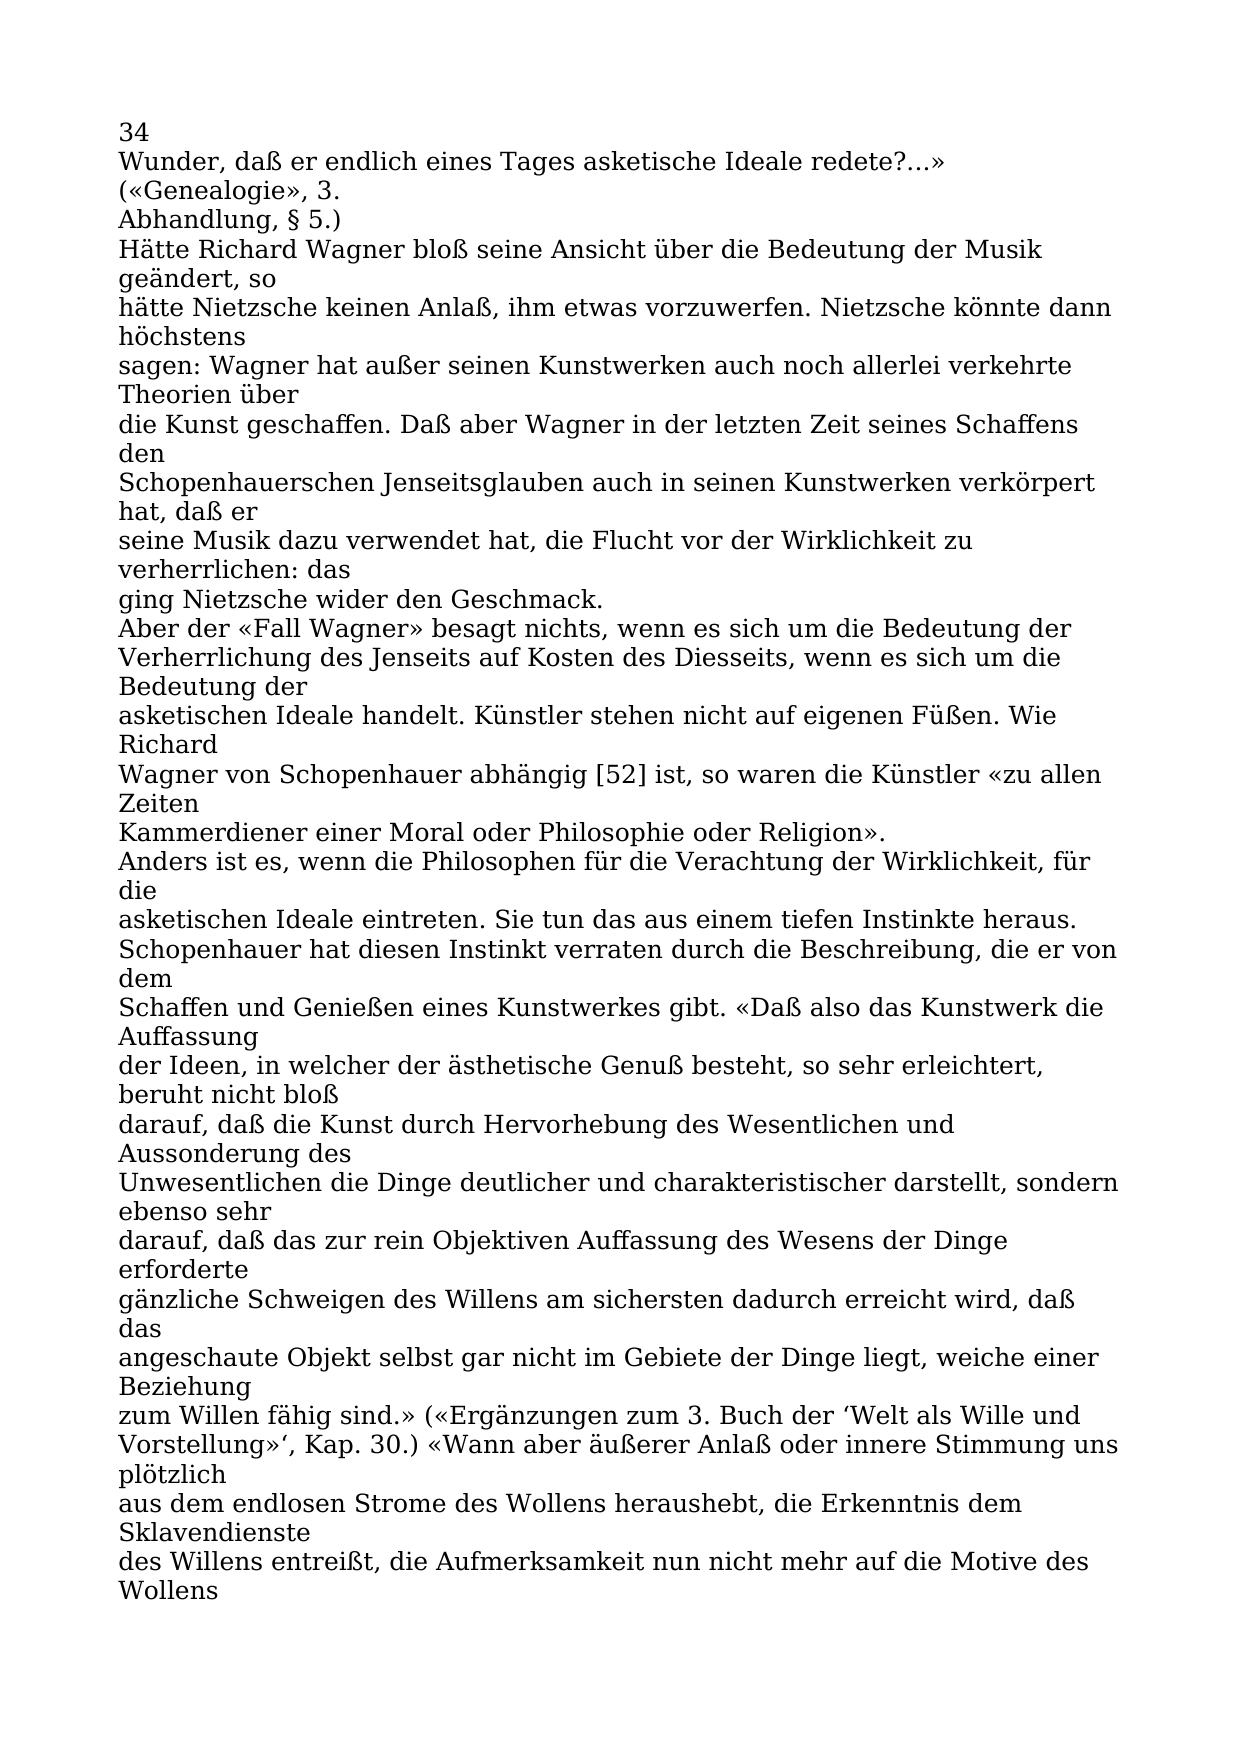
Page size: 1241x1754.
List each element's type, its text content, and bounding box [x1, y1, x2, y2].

text Abhandlung, § 5.) [118, 206, 1122, 235]
text Wunder, daß er endlich eines Tages asketische Ideale redete?...» («Genealogie», 3. [118, 147, 1122, 206]
text Anders ist es, wenn die Philosophen für die Verachtung der Wirklichkeit, für die [118, 847, 1122, 906]
text hätte Nietzsche keinen Anlaß, ihm etwas vorzuwerfen. Nietzsche könnte dann höchstens [118, 293, 1122, 351]
text Schopenhauer hat diesen Instinkt verraten durch die Beschreibung, die er von dem [118, 935, 1122, 993]
text ging Nietzsche wider den Geschmack. [118, 585, 1122, 614]
text Unwesentlichen die Dinge deutlicher und charakteristischer darstellt, sondern ebenso sehr [118, 1168, 1122, 1226]
text der Ideen, in welcher der ästhetische Genuß besteht, so sehr erleichtert, beruht nicht bloß [118, 1051, 1122, 1110]
text zum Willen fähig sind.» («Ergänzungen zum 3. Buch der ‘Welt als Wille und [118, 1401, 1122, 1431]
text Kammerdiener einer Moral oder Philosophie oder Religion». [118, 818, 1122, 847]
text aus dem endlosen Strome des Wollens heraushebt, die Erkenntnis dem Sklavendienste [118, 1489, 1122, 1547]
text angeschaute Objekt selbst gar nicht im Gebiete der Dinge liegt, weiche einer Beziehung [118, 1343, 1122, 1401]
text darauf, daß das zur rein Objektiven Auffassung des Wesens der Dinge erforderte [118, 1226, 1122, 1285]
text Aber der «Fall Wagner» besagt nichts, wenn es sich um die Bedeutung der [118, 614, 1122, 643]
text Hätte Richard Wagner bloß seine Ansicht über die Bedeutung der Musik geändert, so [118, 235, 1122, 293]
text 34 [118, 118, 1122, 147]
text gänzliche Schweigen des Willens am sichersten dadurch erreicht wird, daß das [118, 1285, 1122, 1343]
text Vorstellung»‘, Kap. 30.) «Wann aber äußerer Anlaß oder innere Stimmung uns plötzlich [118, 1431, 1122, 1489]
text des Willens entreißt, die Aufmerksamkeit nun nicht mehr auf die Motive des Wollens [118, 1547, 1122, 1606]
text darauf, daß die Kunst durch Hervorhebung des Wesentlichen und Aussonderung des [118, 1110, 1122, 1168]
text Verherrlichung des Jenseits auf Kosten des Diesseits, wenn es sich um die Bedeutung der [118, 643, 1122, 701]
text asketischen Ideale handelt. Künstler stehen nicht auf eigenen Füßen. Wie Richard [118, 701, 1122, 760]
text asketischen Ideale eintreten. Sie tun das aus einem tiefen Instinkte heraus. [118, 906, 1122, 935]
text Schopenhauerschen Jenseitsglauben auch in seinen Kunstwerken verkörpert hat, daß er [118, 468, 1122, 526]
text sagen: Wagner hat außer seinen Kunstwerken auch noch allerlei verkehrte Theorien über [118, 351, 1122, 410]
text seine Musik dazu verwendet hat, die Flucht vor der Wirklichkeit zu verherrlichen: das [118, 526, 1122, 585]
text Schaffen und Genießen eines Kunstwerkes gibt. «Daß also das Kunstwerk die Auffassung [118, 993, 1122, 1051]
text die Kunst geschaffen. Daß aber Wagner in der letzten Zeit seines Schaffens den [118, 410, 1122, 468]
text Wagner von Schopenhauer abhängig [52] ist, so waren die Künstler «zu allen Zeiten [118, 760, 1122, 818]
